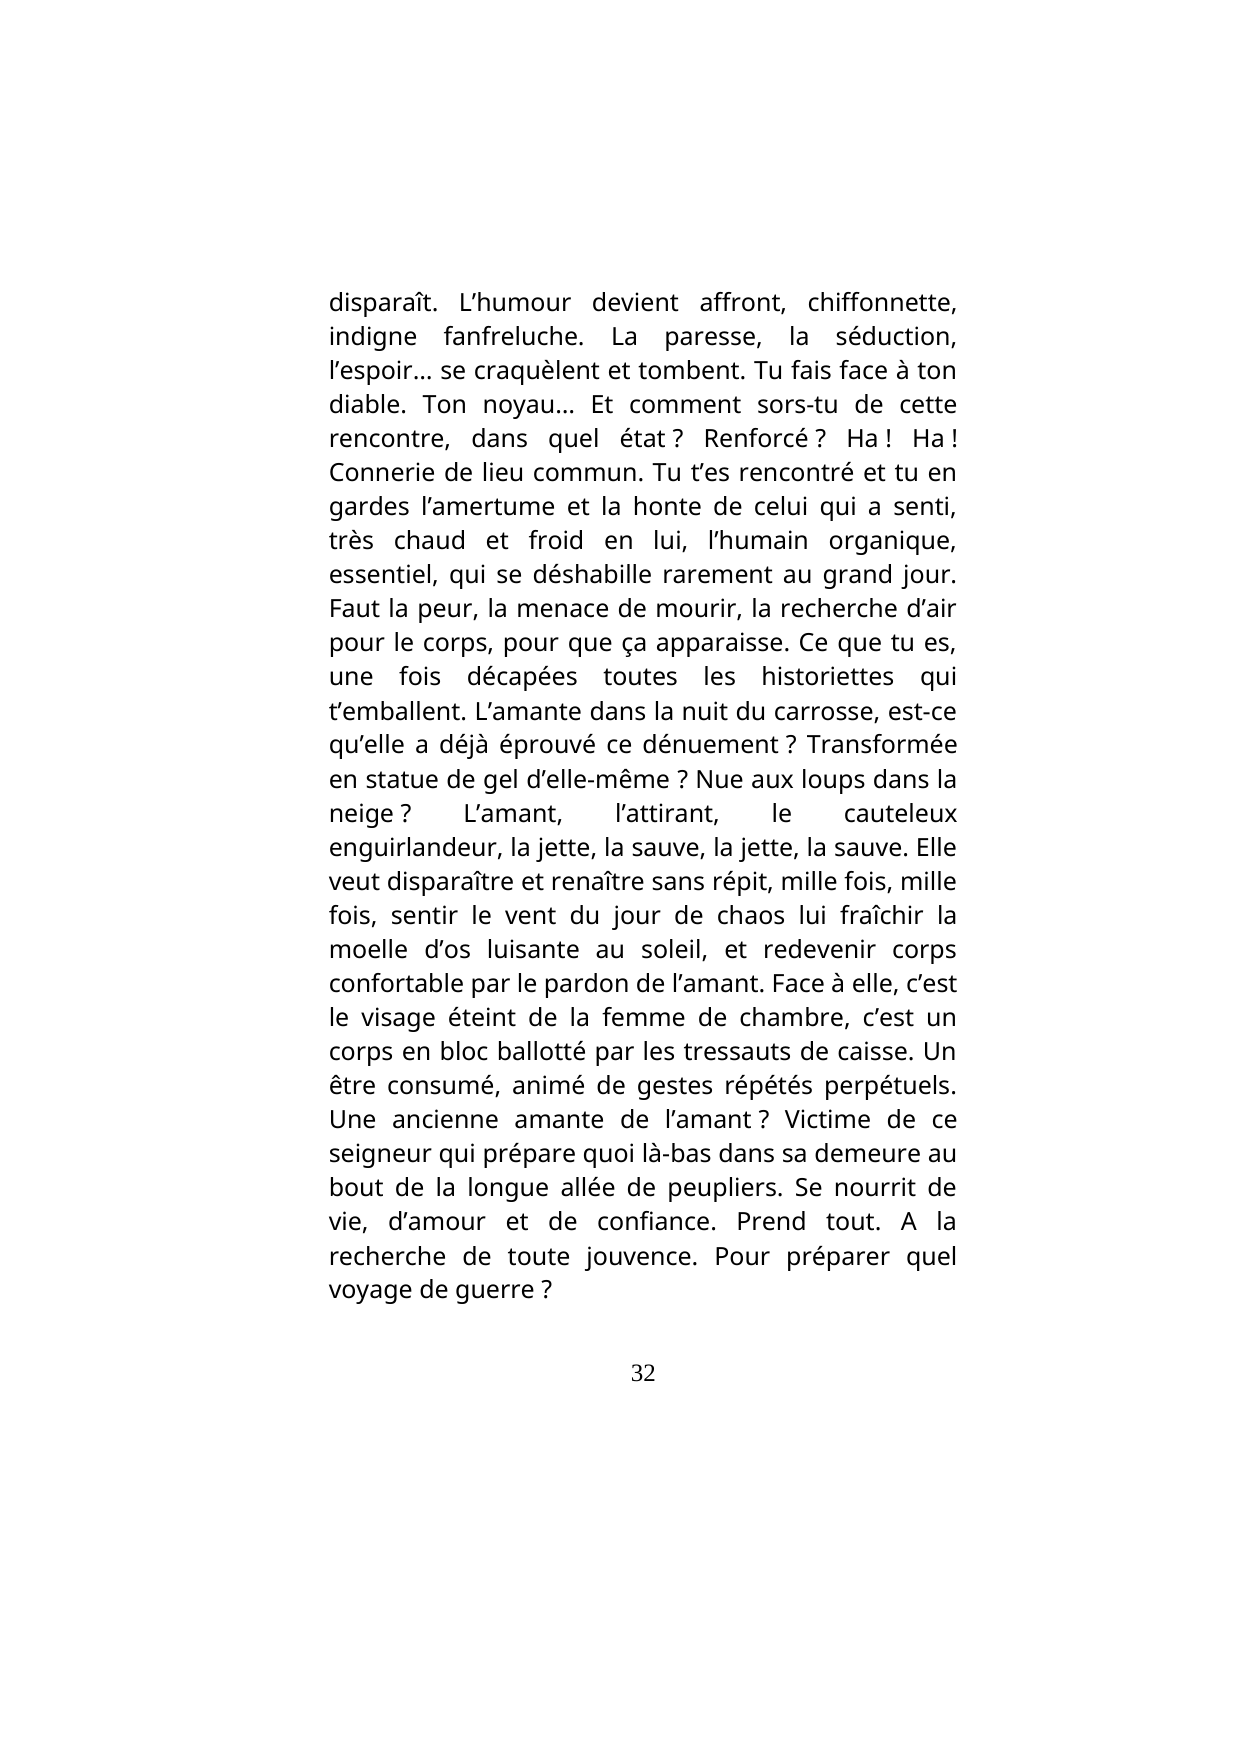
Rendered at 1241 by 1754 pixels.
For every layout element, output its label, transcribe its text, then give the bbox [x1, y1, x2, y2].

text disparaît. L’humour devient affront, chiffonnette, indigne fanfreluche. La paresse, la séduction, l’espoir… se craquèlent et tombent. Tu fais face à ton diable. Ton noyau… Et comment sors-tu de cette rencontre, dans quel état ? Renforcé ? Ha ! Ha ! Connerie de lieu commun. Tu t’es rencontré et tu en gardes l’amertume et la honte de celui qui a senti, très chaud et froid en lui, l’humain organique, essentiel, qui se déshabille rarement au grand jour. Faut la peur, la menace de mourir, la recherche d’air pour le corps, pour que ça apparaisse. Ce que tu es, une fois décapées toutes les historiettes qui t’emballent. L’amante dans la nuit du carrosse, est-ce qu’elle a déjà éprouvé ce dénuement ? Transformée en statue de gel d’elle-même ? Nue aux loups dans la neige ? L’amant, l’attirant, le cauteleux enguirlandeur, la jette, la sauve, la jette, la sauve. Elle veut disparaître et renaître sans répit, mille fois, mille fois, sentir le vent du jour de chaos lui fraîchir la moelle d’os luisante au soleil, et redevenir corps confortable par le pardon de l’amant. Face à elle, c’est le visage éteint de la femme de chambre, c’est un corps en bloc ballotté par les tressauts de caisse. Un être consumé, animé de gestes répétés perpétuels. Une ancienne amante de l’amant ? Victime de ce seigneur qui prépare quoi là-bas dans sa demeure au bout de la longue allée de peupliers. Se nourrit de vie, d’amour et de confiance. Prend tout. A la recherche de toute jouvence. Pour préparer quel voyage de guerre ? [328, 284, 958, 1306]
